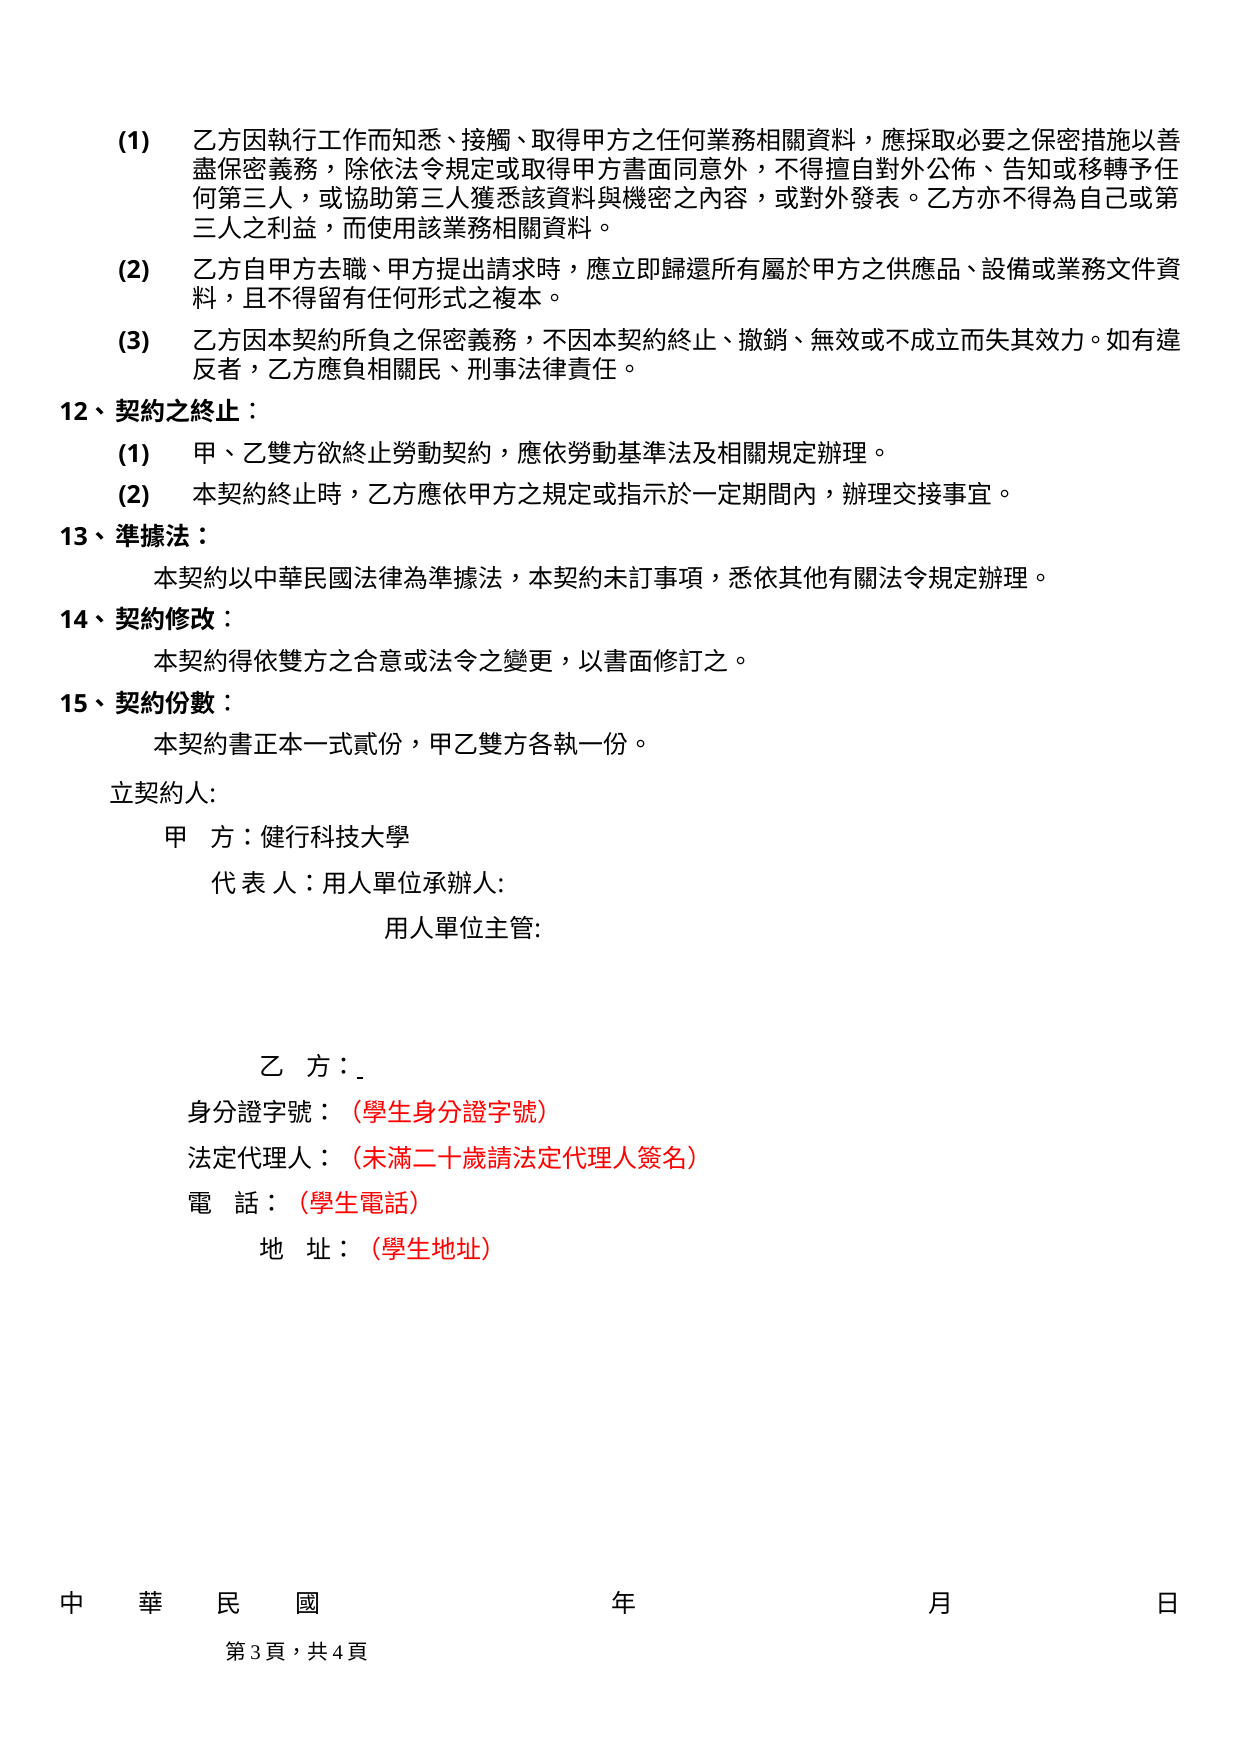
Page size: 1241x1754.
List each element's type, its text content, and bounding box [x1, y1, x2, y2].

text 法定代理人：（未滿二十歲請法定代理人簽名） [109, 1130, 1181, 1176]
text 地 址：（學生地址） [109, 1222, 1181, 1268]
list 乙方自甲方去職、甲方提出請求時，應立即歸還所有屬於甲方之供應品、設備或業務文件資料，且不得留有任何形式之複本。 [118, 255, 1181, 314]
text 乙 方： [109, 1039, 1181, 1084]
list 準據法： [59, 522, 1181, 551]
text 立契約人: [109, 772, 1181, 809]
list 契約修改： [59, 605, 1181, 634]
text 電 話：（學生電話） [109, 1176, 1181, 1222]
text 本契約得依雙方之合意或法令之變更，以書面修訂之。 [153, 647, 1181, 676]
text 代 表 人：用人單位承辦人: [59, 855, 1181, 901]
list 甲、乙雙方欲終止勞動契約，應依勞動基準法及相關規定辦理。 [118, 439, 1181, 468]
text 本契約以中華民國法律為準據法，本契約未訂事項，悉依其他有關法令規定辦理。 [153, 564, 1181, 593]
list 契約份數： [59, 689, 1181, 718]
list 乙方因執行工作而知悉、接觸、取得甲方之任何業務相關資料，應採取必要之保密措施以善盡保密義務，除依法令規定或取得甲方書面同意外，不得擅自對外公佈、告知或移轉予任何第三人，或協助第三人獲悉該資料與機密之內容，或對外發表。乙方亦不得為自己或第三人之利益，而使用該業務相關資料。 [118, 126, 1181, 243]
text 本契約書正本一式貳份，甲乙雙方各執一份。 [153, 730, 1181, 759]
text 用人單位主管: [59, 901, 1181, 947]
text 甲 方：健行科技大學 [59, 809, 1181, 855]
list 契約之終止： [59, 397, 1181, 426]
list 乙方因本契約所負之保密義務，不因本契約終止、撤銷、無效或不成立而失其效力。如有違反者，乙方應負相關民、刑事法律責任。 [118, 326, 1181, 384]
list 本契約終止時，乙方應依甲方之規定或指示於一定期間內，辦理交接事宜。 [118, 480, 1181, 509]
text 身分證字號：（學生身分證字號） [109, 1084, 1181, 1130]
text 中 華 民 國 年 月 日 [59, 1593, 1181, 1618]
